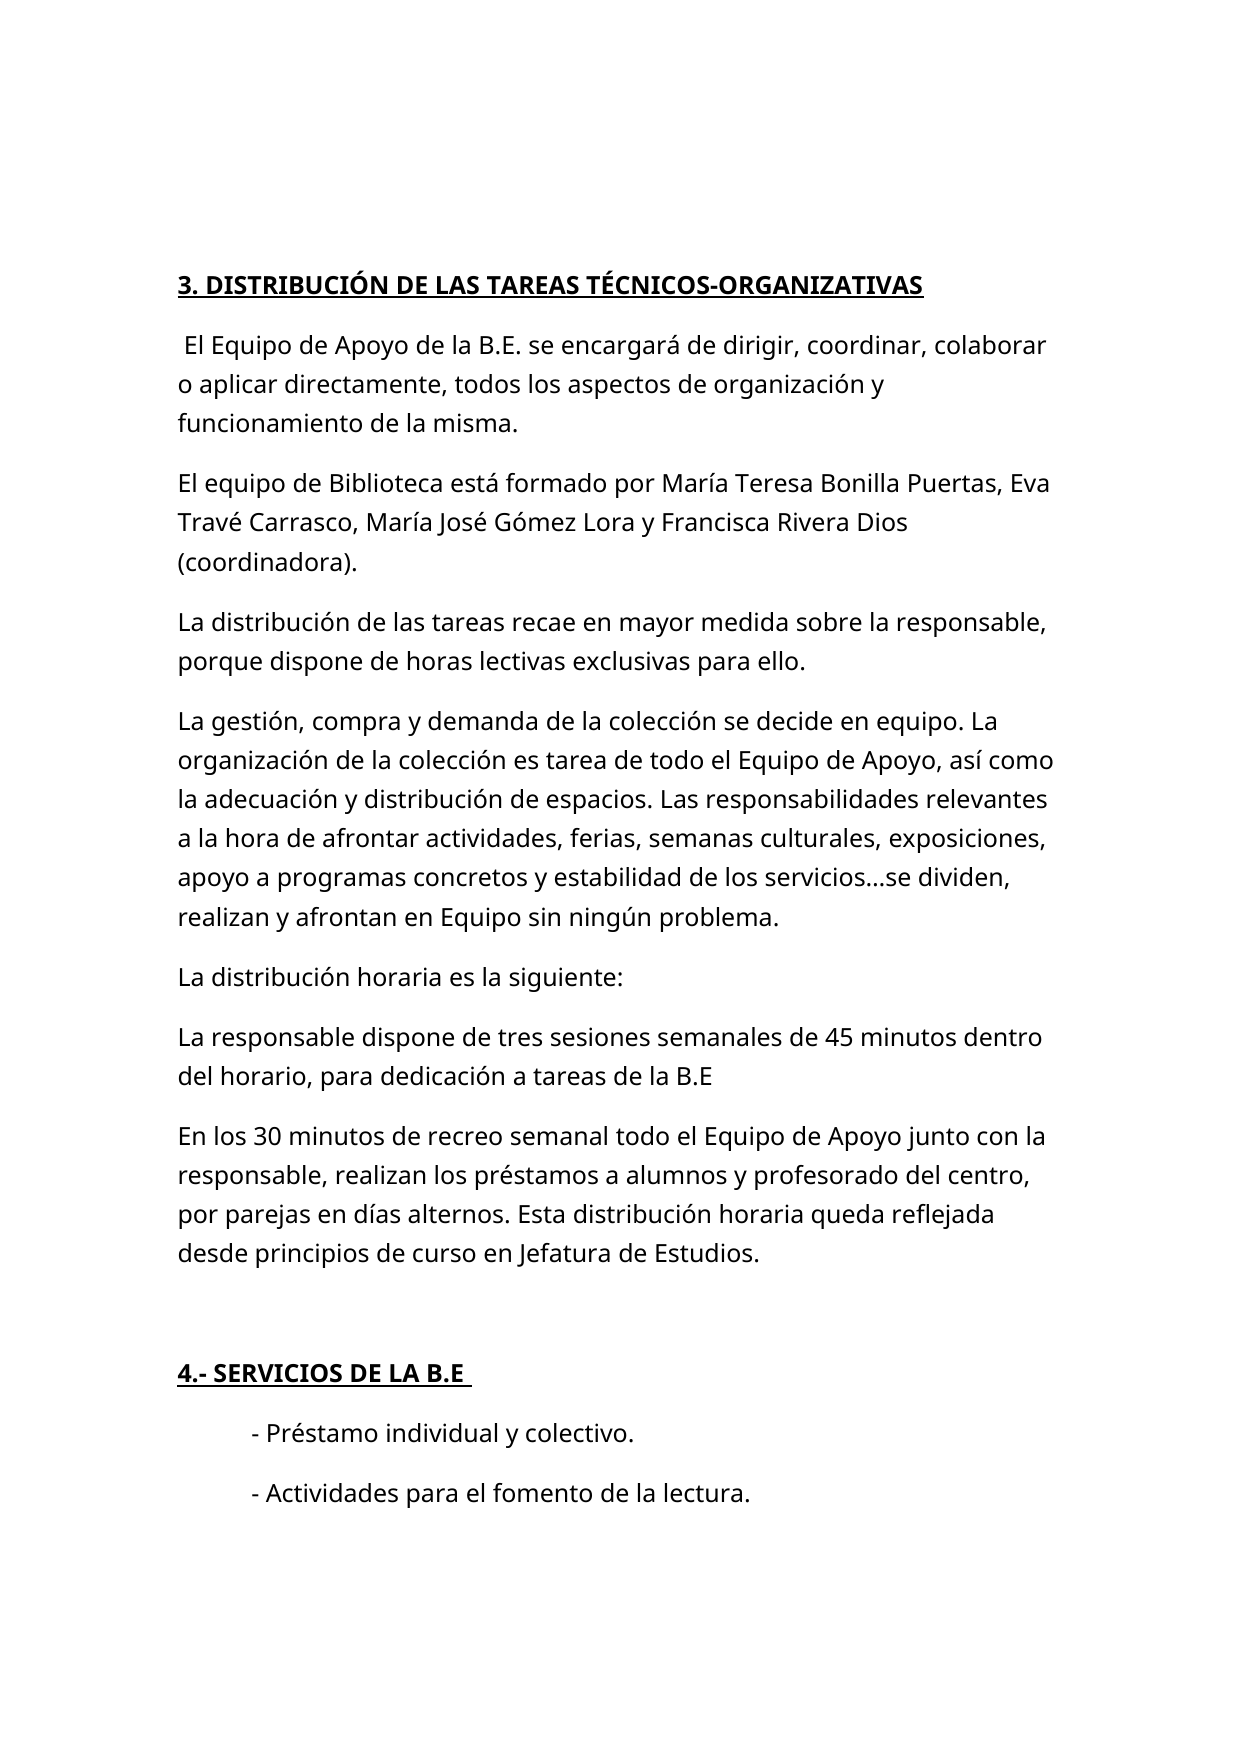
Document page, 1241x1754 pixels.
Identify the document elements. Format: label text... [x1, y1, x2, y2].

text La responsable dispone de tres sesiones semanales de 45 minutos dentro del horario, para dedicación a tareas de la B.E [177, 1019, 1063, 1092]
text - Préstamo individual y colectivo. [177, 1416, 1063, 1450]
text En los 30 minutos de recreo semanal todo el Equipo de Apoyo junto con la responsable, realizan los préstamos a alumnos y profesorado del centro, por parejas en días alternos. Esta distribución horaria queda reflejada desde principios de curso en Jefatura de Estudios. [177, 1118, 1063, 1270]
text El equipo de Biblioteca está formado por María Teresa Bonilla Puertas, Eva Travé Carrasco, María José Gómez Lora y Francisca Rivera Dios (coordinadora). [177, 466, 1063, 578]
text El Equipo de Apoyo de la B.E. se encargará de dirigir, coordinar, colaborar o aplicar directamente, todos los aspectos de organización y funcionamiento de la misma. [177, 328, 1063, 440]
text La distribución de las tareas recae en mayor medida sobre la responsable, porque dispone de horas lectivas exclusivas para ello. [177, 604, 1063, 677]
text 4.- SERVICIOS DE LA B.E [177, 1356, 1063, 1390]
text La gestión, compra y demanda de la colección se decide en equipo. La organización de la colección es tarea de todo el Equipo de Apoyo, así como la adecuación y distribución de espacios. Las responsabilidades relevantes a la hora de afrontar actividades, ferias, semanas culturales, exposiciones, apoyo a programas concretos y estabilidad de los servicios…se dividen, realizan y afrontan en Equipo sin ningún problema. [177, 703, 1063, 933]
text 3. DISTRIBUCIÓN DE LAS TAREAS TÉCNICOS-ORGANIZATIVAS [177, 268, 1063, 302]
text La distribución horaria es la siguiente: [177, 959, 1063, 993]
text - Actividades para el fomento de la lectura. [177, 1476, 1063, 1510]
